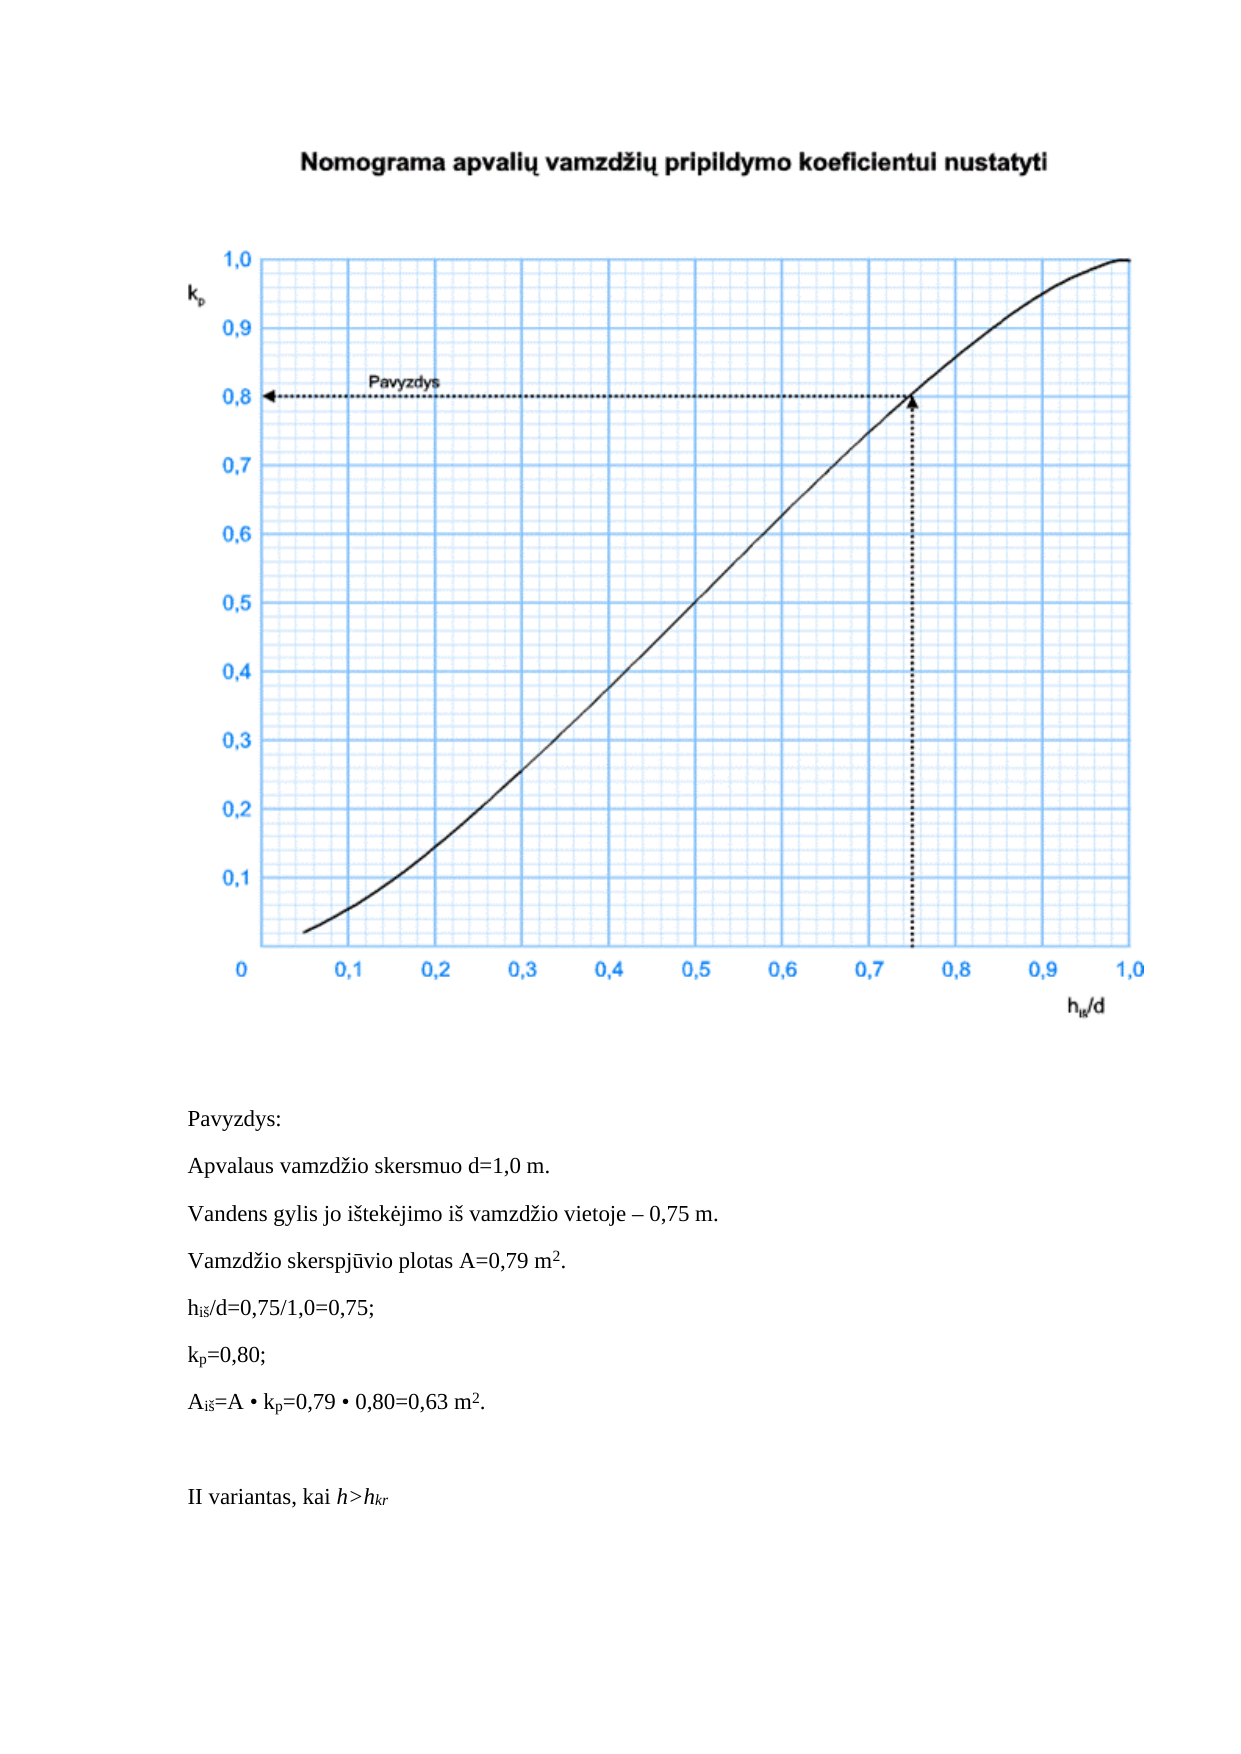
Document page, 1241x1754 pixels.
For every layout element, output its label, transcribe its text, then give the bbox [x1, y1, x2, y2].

text Aiš=A • kp=0,79 • 0,80=0,63 m2. [187, 1388, 1053, 1415]
text Apvalaus vamzdžio skersmuo d=1,0 m. [187, 1152, 1053, 1179]
text kp=0,80; [187, 1341, 1053, 1368]
text Pavyzdys: [187, 1105, 1053, 1132]
text Vamzdžio skerspjūvio plotas A=0,79 m2. [187, 1247, 1053, 1273]
text II variantas, kai h>hkr [187, 1483, 1053, 1509]
text hiš/d=0,75/1,0=0,75; [187, 1294, 1053, 1320]
text Vandens gylis jo ištekėjimo iš vamzdžio vietoje – 0,75 m. [187, 1200, 1053, 1226]
